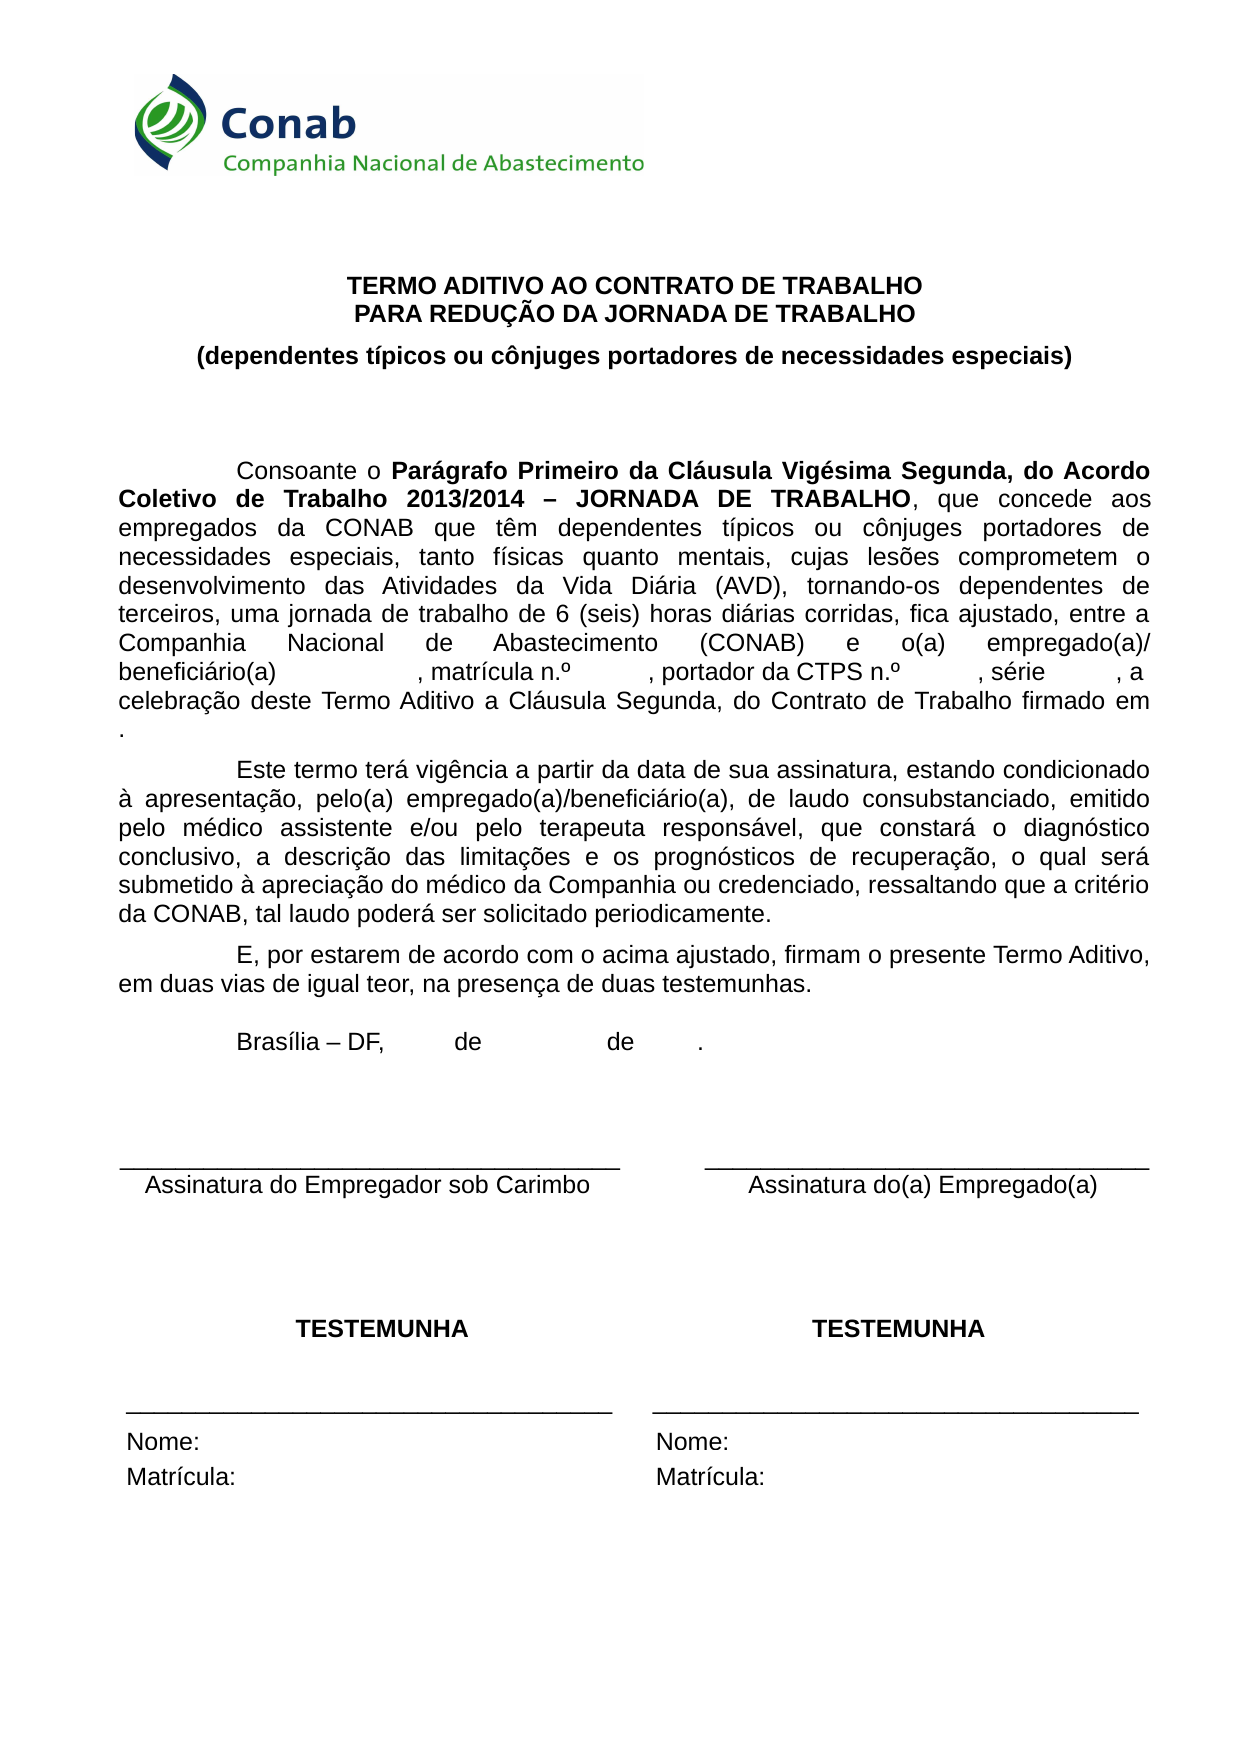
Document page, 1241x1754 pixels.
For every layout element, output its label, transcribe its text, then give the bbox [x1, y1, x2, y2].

text Consoante o Parágrafo Primeiro da Cláusula Vigésima Segunda, do Acordo Coletivo de Trabalho 2013/2014 – JORNADA DE TRABALHO, que concede aos empregados da CONAB que têm dependentes típicos ou cônjuges portadores de necessidades especiais, tanto físicas quanto mentais, cujas lesões comprometem o desenvolvimento das Atividades da Vida Diária (AVD), tornando-os dependentes de terceiros, uma jornada de trabalho de 6 (seis) horas diárias corridas, fica ajustado, entre a Companhia Nacional de Abastecimento (CONAB) e o(a) empregado(a)/ beneficiário(a) , matrícula n.º , portador da CTPS n.º , série , a celebração deste Termo Aditivo a Cláusula Segunda, do Contrato de Trabalho firmado em . [118, 456, 1152, 743]
text Assinatura do Empregador sob Carimbo Assinatura do(a) Empregado(a) [118, 1170, 1152, 1199]
table_header TESTEMUNHA [645, 1314, 1152, 1344]
table_cell Nome: [119, 1415, 645, 1450]
table_cell ___________________________________ [645, 1344, 1152, 1414]
table_cell ___________________________________ [119, 1344, 645, 1414]
text (dependentes típicos ou cônjuges portadores de necessidades especiais) [118, 341, 1152, 369]
text Brasília – DF, de de . [118, 1027, 1152, 1055]
text Este termo terá vigência a partir da data de sua assinatura, estando condicionado à apresentação, pelo(a) empregado(a)/beneficiário(a), de laudo consubstanciado, emitido pelo médico assistente e/ou pelo terapeuta responsável, que constará o diagnóstico conclusivo, a descrição das limitações e os prognósticos de recuperação, o qual será submetido à apreciação do médico da Companhia ou credenciado, ressaltando que a critério da CONAB, tal laudo poderá ser solicitado periodicamente. [118, 756, 1152, 928]
table_cell Matrícula: [645, 1450, 1152, 1485]
table_cell Matrícula: [119, 1450, 645, 1485]
picture [134, 74, 644, 176]
table_header TESTEMUNHA [119, 1314, 645, 1344]
subtitle PARA REDUÇÃO DA JORNADA DE TRABALHO [118, 299, 1152, 328]
subtitle TERMO ADITIVO AO CONTRATO DE TRABALHO [118, 271, 1152, 299]
text E, por estarem de acordo com o acima ajustado, firmam o presente Termo Aditivo, em duas vias de igual teor, na presença de duas testemunhas. [118, 940, 1152, 998]
table_cell Nome: [645, 1415, 1152, 1450]
text ____________________________________ ________________________________ [118, 1142, 1152, 1170]
